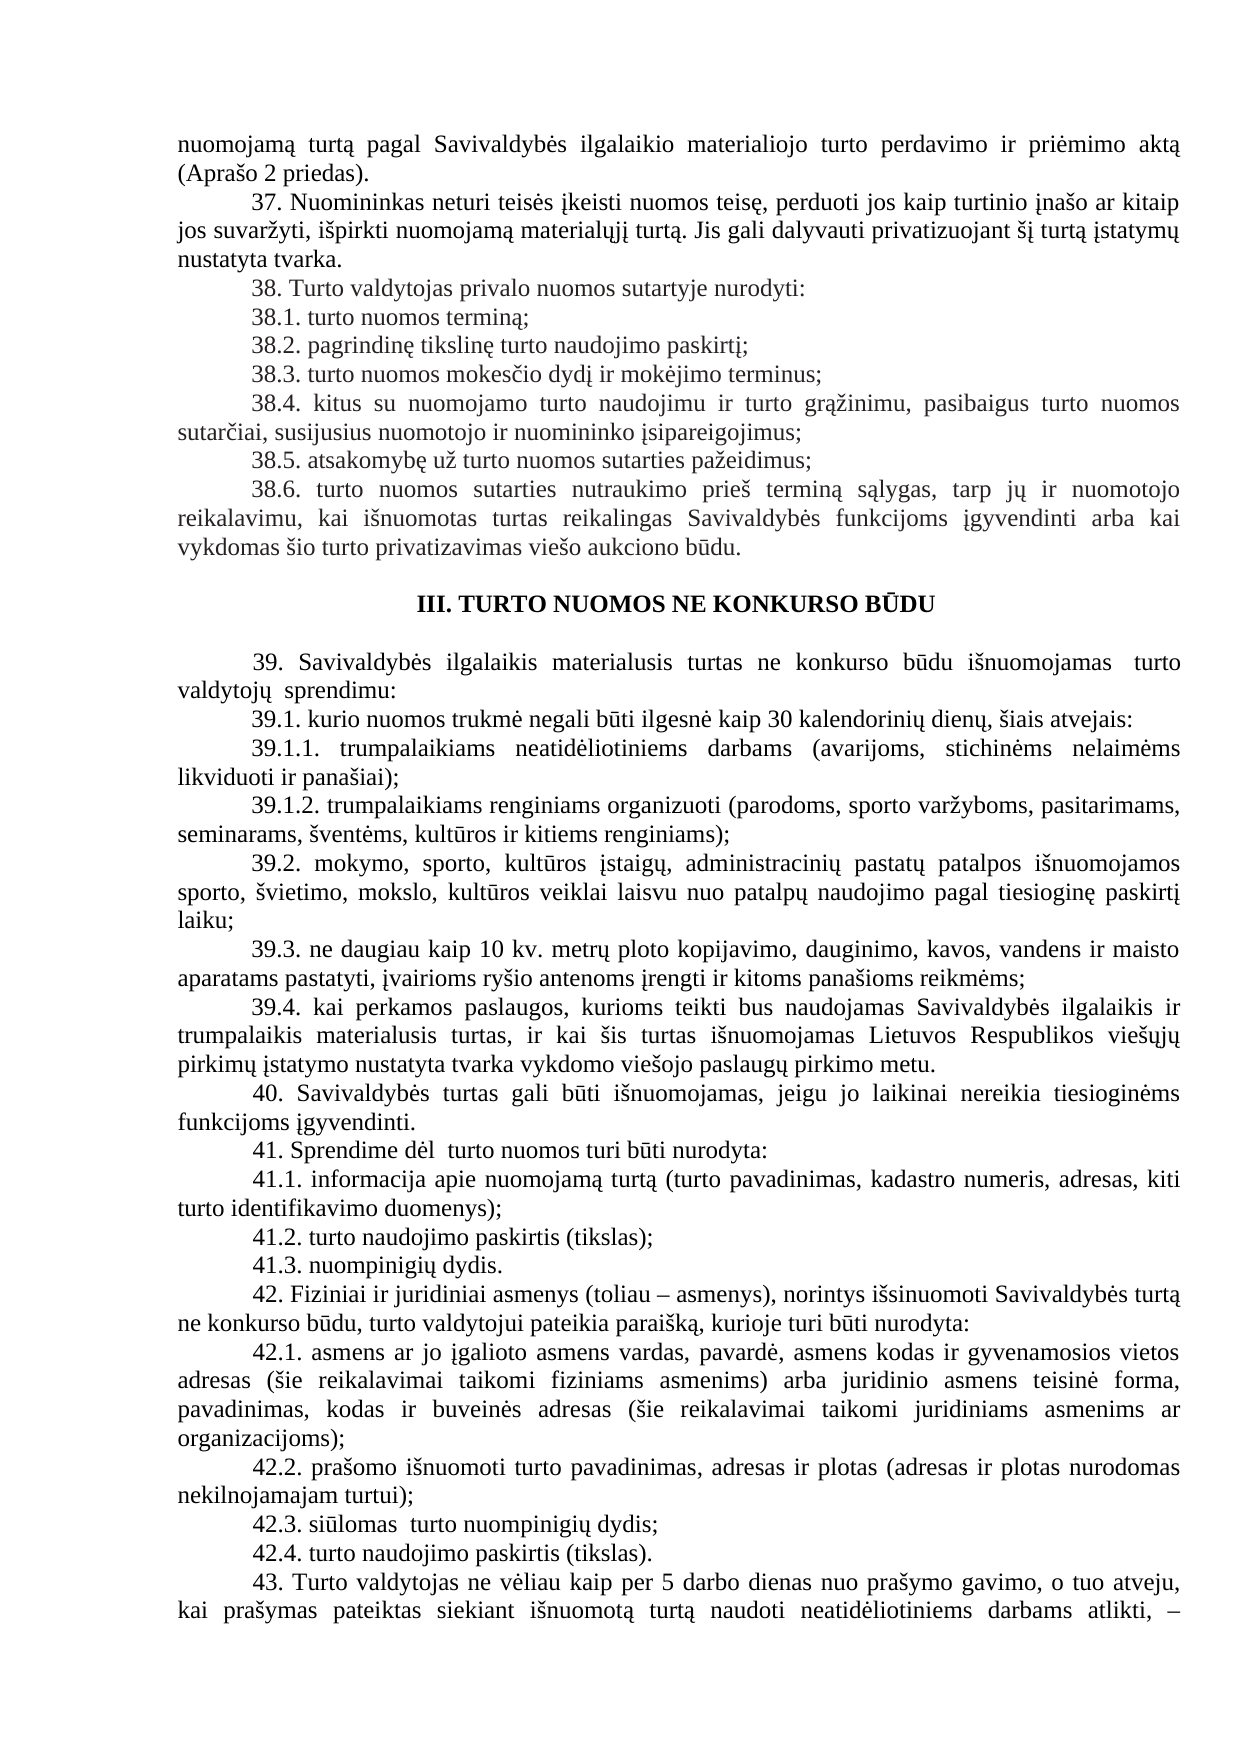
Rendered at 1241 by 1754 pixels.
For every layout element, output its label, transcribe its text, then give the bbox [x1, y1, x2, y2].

text 38.5. atsakomybę už turto nuomos sutarties pažeidimus; [177, 445, 1181, 474]
text 41.2. turto naudojimo paskirtis (tikslas); [177, 1222, 1181, 1250]
text III. TURTO NUOMOS NE KONKURSO BŪDU [177, 589, 1181, 618]
text 38.2. pagrindinę tikslinę turto naudojimo paskirtį; [177, 330, 1181, 359]
text 39.1.1. trumpalaikiams neatidėliotiniems darbams (avarijoms, stichinėms nelaimėms likviduoti ir panašiai); [177, 733, 1181, 790]
text 38.1. turto nuomos terminą; [177, 302, 1181, 330]
text 39.1. kurio nuomos trukmė negali būti ilgesnė kaip 30 kalendorinių dienų, šiais atvejais: [177, 704, 1181, 733]
text 42.1. asmens ar jo įgalioto asmens vardas, pavardė, asmens kodas ir gyvenamosios vietos adresas (šie reikalavimai taikomi fiziniams asmenims) arba juridinio asmens teisinė forma, pavadinimas, kodas ir buveinės adresas (šie reikalavimai taikomi juridiniams asmenims ar organizacijoms); [177, 1337, 1181, 1452]
text 43. Turto valdytojas ne vėliau kaip per 5 darbo dienas nuo prašymo gavimo, o tuo atveju, kai prašymas pateiktas siekiant išnuomotą turtą naudoti neatidėliotiniems darbams atlikti, – [177, 1567, 1181, 1624]
text 42. Fiziniai ir juridiniai asmenys (toliau – asmenys), norintys išsinuomoti Savivaldybės turtą ne konkurso būdu, turto valdytojui pateikia paraišką, kurioje turi būti nurodyta: [177, 1279, 1181, 1337]
text 39.2. mokymo, sporto, kultūros įstaigų, administracinių pastatų patalpos išnuomojamos sporto, švietimo, mokslo, kultūros veiklai laisvu nuo patalpų naudojimo pagal tiesioginę paskirtį laiku; [177, 848, 1181, 934]
text 39.3. ne daugiau kaip 10 kv. metrų ploto kopijavimo, dauginimo, kavos, vandens ir maisto aparatams pastatyti, įvairioms ryšio antenoms įrengti ir kitoms panašioms reikmėms; [177, 934, 1181, 992]
text 39. Savivaldybės ilgalaikis materialusis turtas ne konkurso būdu išnuomojamas turto valdytojų sprendimu: [177, 647, 1181, 704]
text 39.4. kai perkamos paslaugos, kurioms teikti bus naudojamas Savivaldybės ilgalaikis ir trumpalaikis materialusis turtas, ir kai šis turtas išnuomojamas Lietuvos Respublikos viešųjų pirkimų įstatymo nustatyta tvarka vykdomo viešojo paslaugų pirkimo metu. [177, 992, 1181, 1078]
text 42.2. prašomo išnuomoti turto pavadinimas, adresas ir plotas (adresas ir plotas nurodomas nekilnojamajam turtui); [177, 1452, 1181, 1509]
text 37. Nuomininkas neturi teisės įkeisti nuomos teisę, perduoti jos kaip turtinio įnašo ar kitaip jos suvaržyti, išpirkti nuomojamą materialųjį turtą. Jis gali dalyvauti privatizuojant šį turtą įstatymų nustatyta tvarka. [177, 187, 1181, 273]
text 42.3. siūlomas turto nuompinigių dydis; [177, 1509, 1181, 1538]
text 41.3. nuompinigių dydis. [177, 1250, 1181, 1279]
text 38.3. turto nuomos mokesčio dydį ir mokėjimo terminus; [177, 359, 1181, 388]
text 38.4. kitus su nuomojamo turto naudojimu ir turto grąžinimu, pasibaigus turto nuomos sutarčiai, susijusius nuomotojo ir nuomininko įsipareigojimus; [177, 388, 1181, 445]
text 39.1.2. trumpalaikiams renginiams organizuoti (parodoms, sporto varžyboms, pasitarimams, seminarams, šventėms, kultūros ir kitiems renginiams); [177, 790, 1181, 848]
text nuomojamą turtą pagal Savivaldybės ilgalaikio materialiojo turto perdavimo ir priėmimo aktą (Aprašo 2 priedas). [177, 129, 1181, 187]
text 41. Sprendime dėl turto nuomos turi būti nurodyta: [177, 1135, 1181, 1164]
text 38. Turto valdytojas privalo nuomos sutartyje nurodyti: [177, 273, 1181, 302]
text 38.6. turto nuomos sutarties nutraukimo prieš terminą sąlygas, tarp jų ir nuomotojo reikalavimu, kai išnuomotas turtas reikalingas Savivaldybės funkcijoms įgyvendinti arba kai vykdomas šio turto privatizavimas viešo aukciono būdu. [177, 474, 1181, 560]
text 41.1. informacija apie nuomojamą turtą (turto pavadinimas, kadastro numeris, adresas, kiti turto identifikavimo duomenys); [177, 1164, 1181, 1222]
text 40. Savivaldybės turtas gali būti išnuomojamas, jeigu jo laikinai nereikia tiesioginėms funkcijoms įgyvendinti. [177, 1078, 1181, 1135]
text 42.4. turto naudojimo paskirtis (tikslas). [177, 1538, 1181, 1567]
